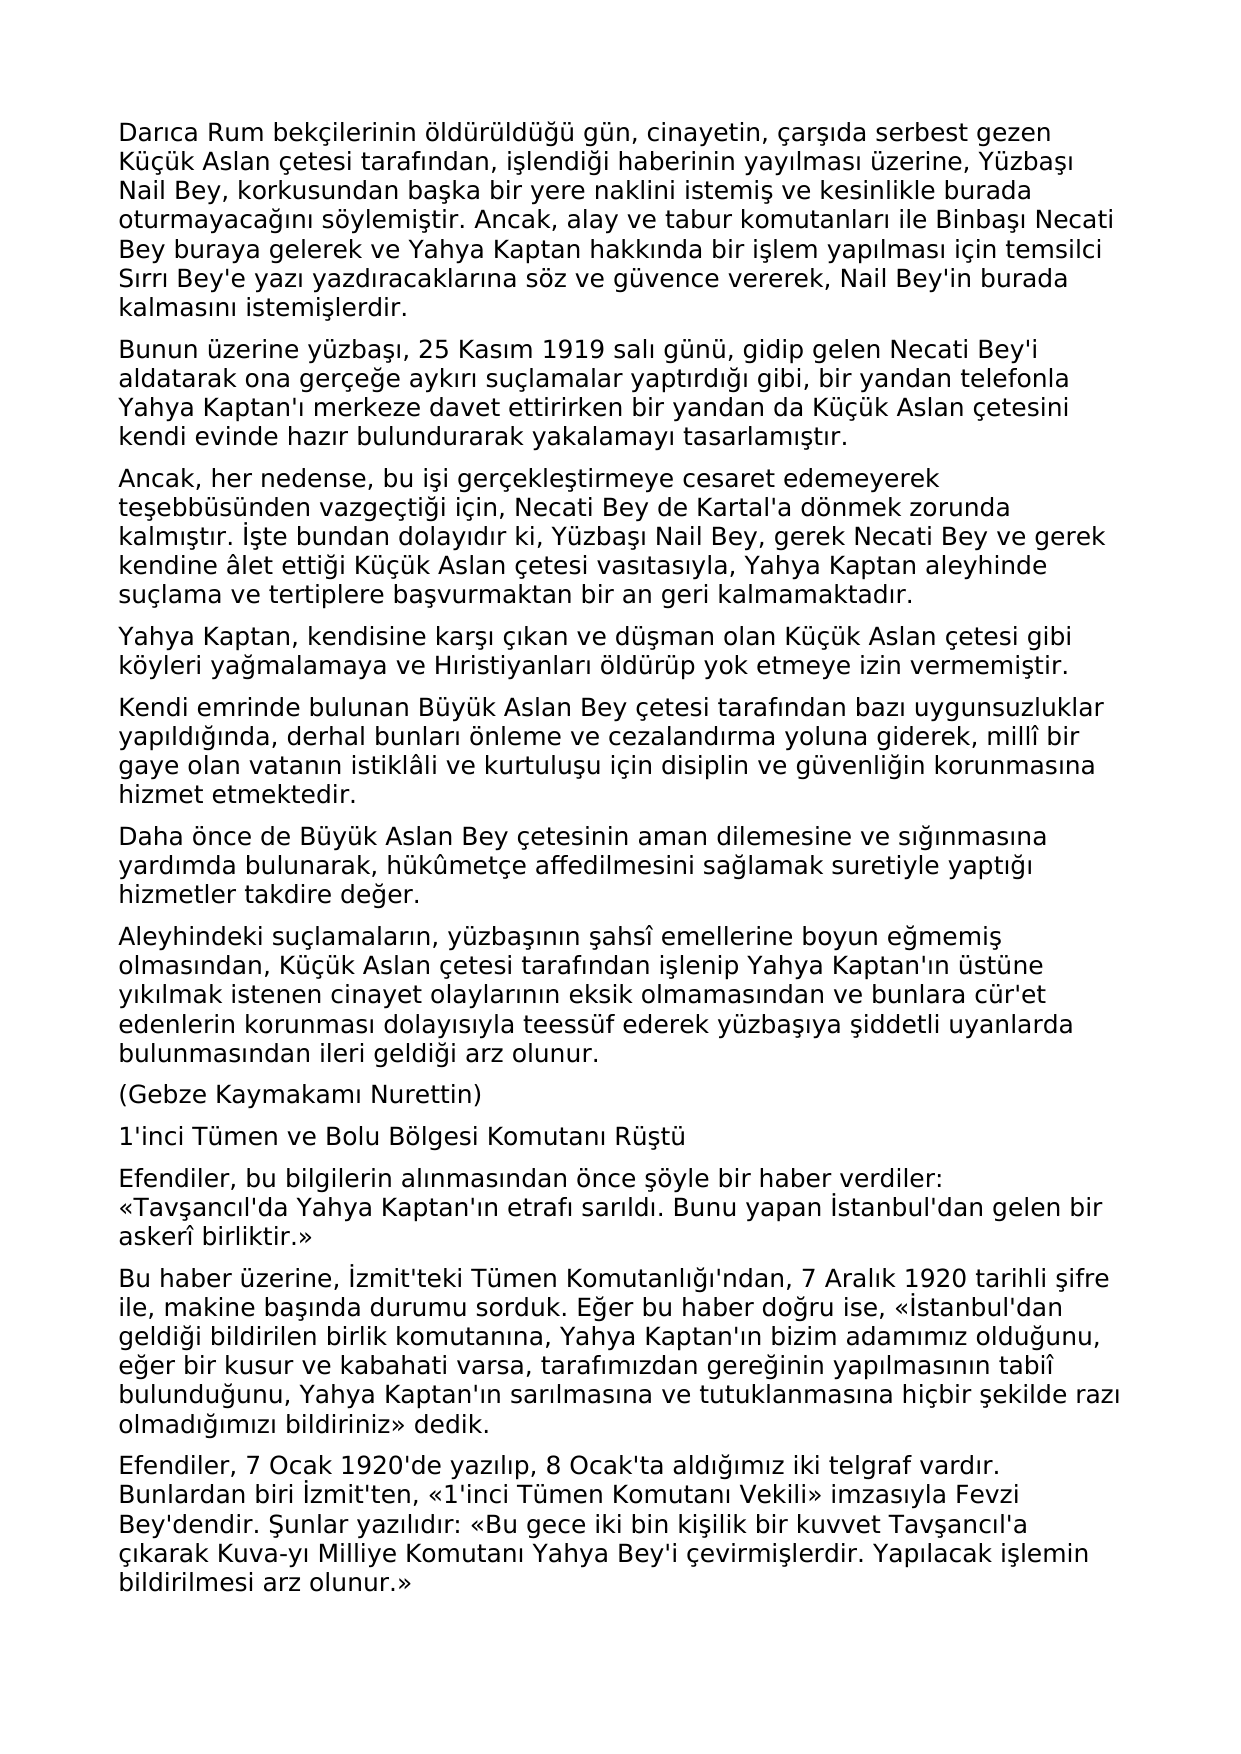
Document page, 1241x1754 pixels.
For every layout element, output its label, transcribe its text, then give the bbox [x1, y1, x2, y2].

text Efendiler, bu bilgilerin alınmasından önce şöyle bir haber verdiler: «Tavşancıl'da Yahya Kaptan'ın etrafı sarıldı. Bunu yapan İstanbul'dan gelen bir askerî birliktir.» [118, 1164, 1122, 1251]
text Daha önce de Büyük Aslan Bey çetesinin aman dilemesine ve sığınmasına yardımda bulunarak, hükûmetçe affedilmesini sağlamak suretiyle yaptığı hizmetler takdire değer. [118, 822, 1122, 910]
text (Gebze Kaymakamı Nurettin) [118, 1081, 1122, 1110]
text Efendiler, 7 Ocak 1920'de yazılıp, 8 Ocak'ta aldığımız iki telgraf vardır. Bunlardan biri İzmit'ten, «1'inci Tümen Komutanı Vekili» imzasıyla Fevzi Bey'dendir. Şunlar yazılıdır: «Bu gece iki bin kişilik bir kuvvet Tavşancıl'a çıkarak Kuva-yı Milliye Komutanı Yahya Bey'i çevirmişlerdir. Yapılacak işlemin bildirilmesi arz olunur.» [118, 1451, 1122, 1597]
text Bunun üzerine yüzbaşı, 25 Kasım 1919 salı günü, gidip gelen Necati Bey'i aldatarak ona gerçeğe aykırı suçlamalar yaptırdığı gibi, bir yandan telefonla Yahya Kaptan'ı merkeze davet ettirirken bir yandan da Küçük Aslan çetesini kendi evinde hazır bulundurarak yakalamayı tasarlamıştır. [118, 335, 1122, 451]
text Ancak, her nedense, bu işi gerçekleştirmeye cesaret edemeyerek teşebbüsünden vazgeçtiği için, Necati Bey de Kartal'a dönmek zorunda kalmıştır. İşte bundan dolayıdır ki, Yüzbaşı Nail Bey, gerek Necati Bey ve gerek kendine âlet ettiği Küçük Aslan çetesi vasıtasıyla, Yahya Kaptan aleyhinde suçlama ve tertiplere başvurmaktan bir an geri kalmamaktadır. [118, 464, 1122, 610]
text Yahya Kaptan, kendisine karşı çıkan ve düşman olan Küçük Aslan çetesi gibi köyleri yağmalamaya ve Hıristiyanları öldürüp yok etmeye izin vermemiştir. [118, 622, 1122, 681]
text Kendi emrinde bulunan Büyük Aslan Bey çetesi tarafından bazı uygunsuzluklar yapıldığında, derhal bunları önleme ve cezalandırma yoluna giderek, millî bir gaye olan vatanın istiklâli ve kurtuluşu için disiplin ve güvenliğin korunmasına hizmet etmektedir. [118, 693, 1122, 810]
text 1'inci Tümen ve Bolu Bölgesi Komutanı Rüştü [118, 1122, 1122, 1151]
text Aleyhindeki suçlamaların, yüzbaşının şahsî emellerine boyun eğmemiş olmasından, Küçük Aslan çetesi tarafından işlenip Yahya Kaptan'ın üstüne yıkılmak istenen cinayet olaylarının eksik olmamasından ve bunlara cür'et edenlerin korunması dolayısıyla teessüf ederek yüzbaşıya şiddetli uyanlarda bulunmasından ileri geldiği arz olunur. [118, 922, 1122, 1068]
text Bu haber üzerine, İzmit'teki Tümen Komutanlığı'ndan, 7 Aralık 1920 tarihli şifre ile, makine başında durumu sorduk. Eğer bu haber doğru ise, «İstanbul'dan geldiği bildirilen birlik komutanına, Yahya Kaptan'ın bizim adamımız olduğunu, eğer bir kusur ve kabahati varsa, tarafımızdan gereğinin yapılmasının tabiî bulunduğunu, Yahya Kaptan'ın sarılmasına ve tutuklanmasına hiçbir şekilde razı olmadığımızı bildiriniz» dedik. [118, 1264, 1122, 1439]
text Darıca Rum bekçilerinin öldürüldüğü gün, cinayetin, çarşıda serbest gezen Küçük Aslan çetesi tarafından, işlendiği haberinin yayılması üzerine, Yüzbaşı Nail Bey, korkusundan başka bir yere naklini istemiş ve kesinlikle burada oturmayacağını söylemiştir. Ancak, alay ve tabur komutanları ile Binbaşı Necati Bey buraya gelerek ve Yahya Kaptan hakkında bir işlem yapılması için temsilci Sırrı Bey'e yazı yazdıracaklarına söz ve güvence vererek, Nail Bey'in burada kalmasını istemişlerdir. [118, 118, 1122, 322]
